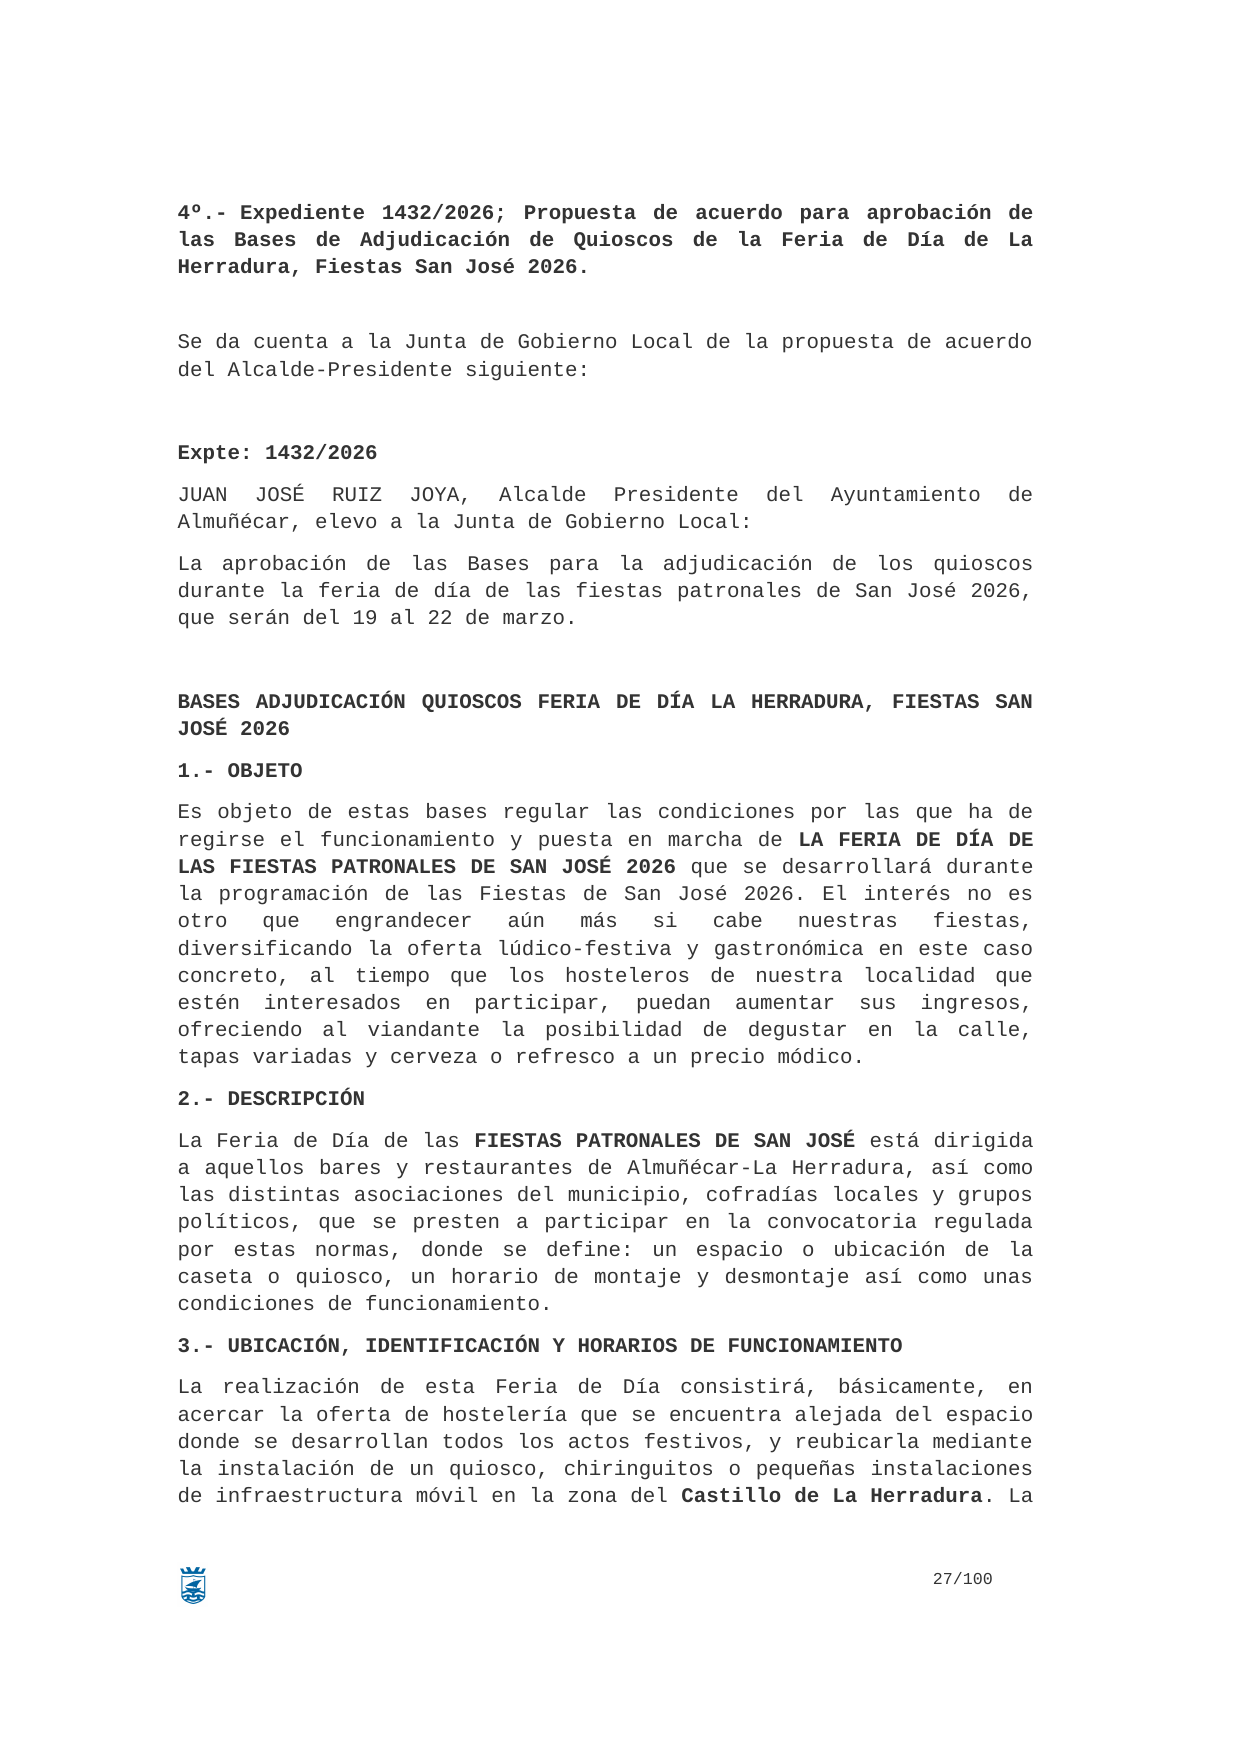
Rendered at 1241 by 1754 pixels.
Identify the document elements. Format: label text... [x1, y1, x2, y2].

text La aprobación de las Bases para la adjudicación de los quioscos durante la feria de día de las fiestas patronales de San José 2026, que serán del 19 al 22 de marzo. [177, 553, 1033, 631]
text 1.- OBJETO [177, 760, 1033, 783]
text 2.- DESCRIPCIÓN [177, 1088, 1033, 1112]
text Es objeto de estas bases regular las condiciones por las que ha de regirse el funcionamiento y puesta en marcha de LA FERIA DE DÍA DE LAS FIESTAS PATRONALES DE SAN JOSÉ 2026 que se desarrollará durante la programación de las Fiestas de San José 2026. El interés no es otro que engrandecer aún más si cabe nuestras fiestas, diversificando la oferta lúdico-festiva y gastronómica en este caso concreto, al tiempo que los hosteleros de nuestra localidad que estén interesados en participar, puedan aumentar sus ingresos, ofreciendo al viandante la posibilidad de degustar en la calle, tapas variadas y cerveza o refresco a un precio módico. [177, 802, 1033, 1070]
text Se da cuenta a la Junta de Gobierno Local de la propuesta de acuerdo del Alcalde-Presidente siguiente: [177, 331, 1033, 382]
text Expte: 1432/2026 [177, 442, 1033, 466]
subtitle Expediente 1432/2026; Propuesta de acuerdo para aprobación de las Bases de Adjudicación de Quioscos de la Feria de Día de La Herradura, Fiestas San José 2026. [177, 202, 1033, 280]
text La realización de esta Feria de Día consistirá, básicamente, en acercar la oferta de hostelería que se encuentra alejada del espacio donde se desarrollan todos los actos festivos, y reubicarla mediante la instalación de un quiosco, chiringuitos o pequeñas instalaciones de infraestructura móvil en la zona del Castillo de La Herradura. La [177, 1376, 1033, 1509]
text BASES ADJUDICACIÓN QUIOSCOS FERIA DE DÍA LA HERRADURA, FIESTAS SAN JOSÉ 2026 [177, 691, 1033, 742]
picture [177, 1562, 208, 1607]
text 3.- UBICACIÓN, IDENTIFICACIÓN Y HORARIOS DE FUNCIONAMIENTO [177, 1335, 1033, 1358]
text JUAN JOSÉ RUIZ JOYA, Alcalde Presidente del Ayuntamiento de Almuñécar, elevo a la Junta de Gobierno Local: [177, 484, 1033, 535]
text La Feria de Día de las FIESTAS PATRONALES DE SAN JOSÉ está dirigida a aquellos bares y restaurantes de Almuñécar-La Herradura, así como las distintas asociaciones del municipio, cofradías locales y grupos políticos, que se presten a participar en la convocatoria regulada por estas normas, donde se define: un espacio o ubicación de la caseta o quiosco, un horario de montaje y desmontaje así como unas condiciones de funcionamiento. [177, 1130, 1033, 1317]
